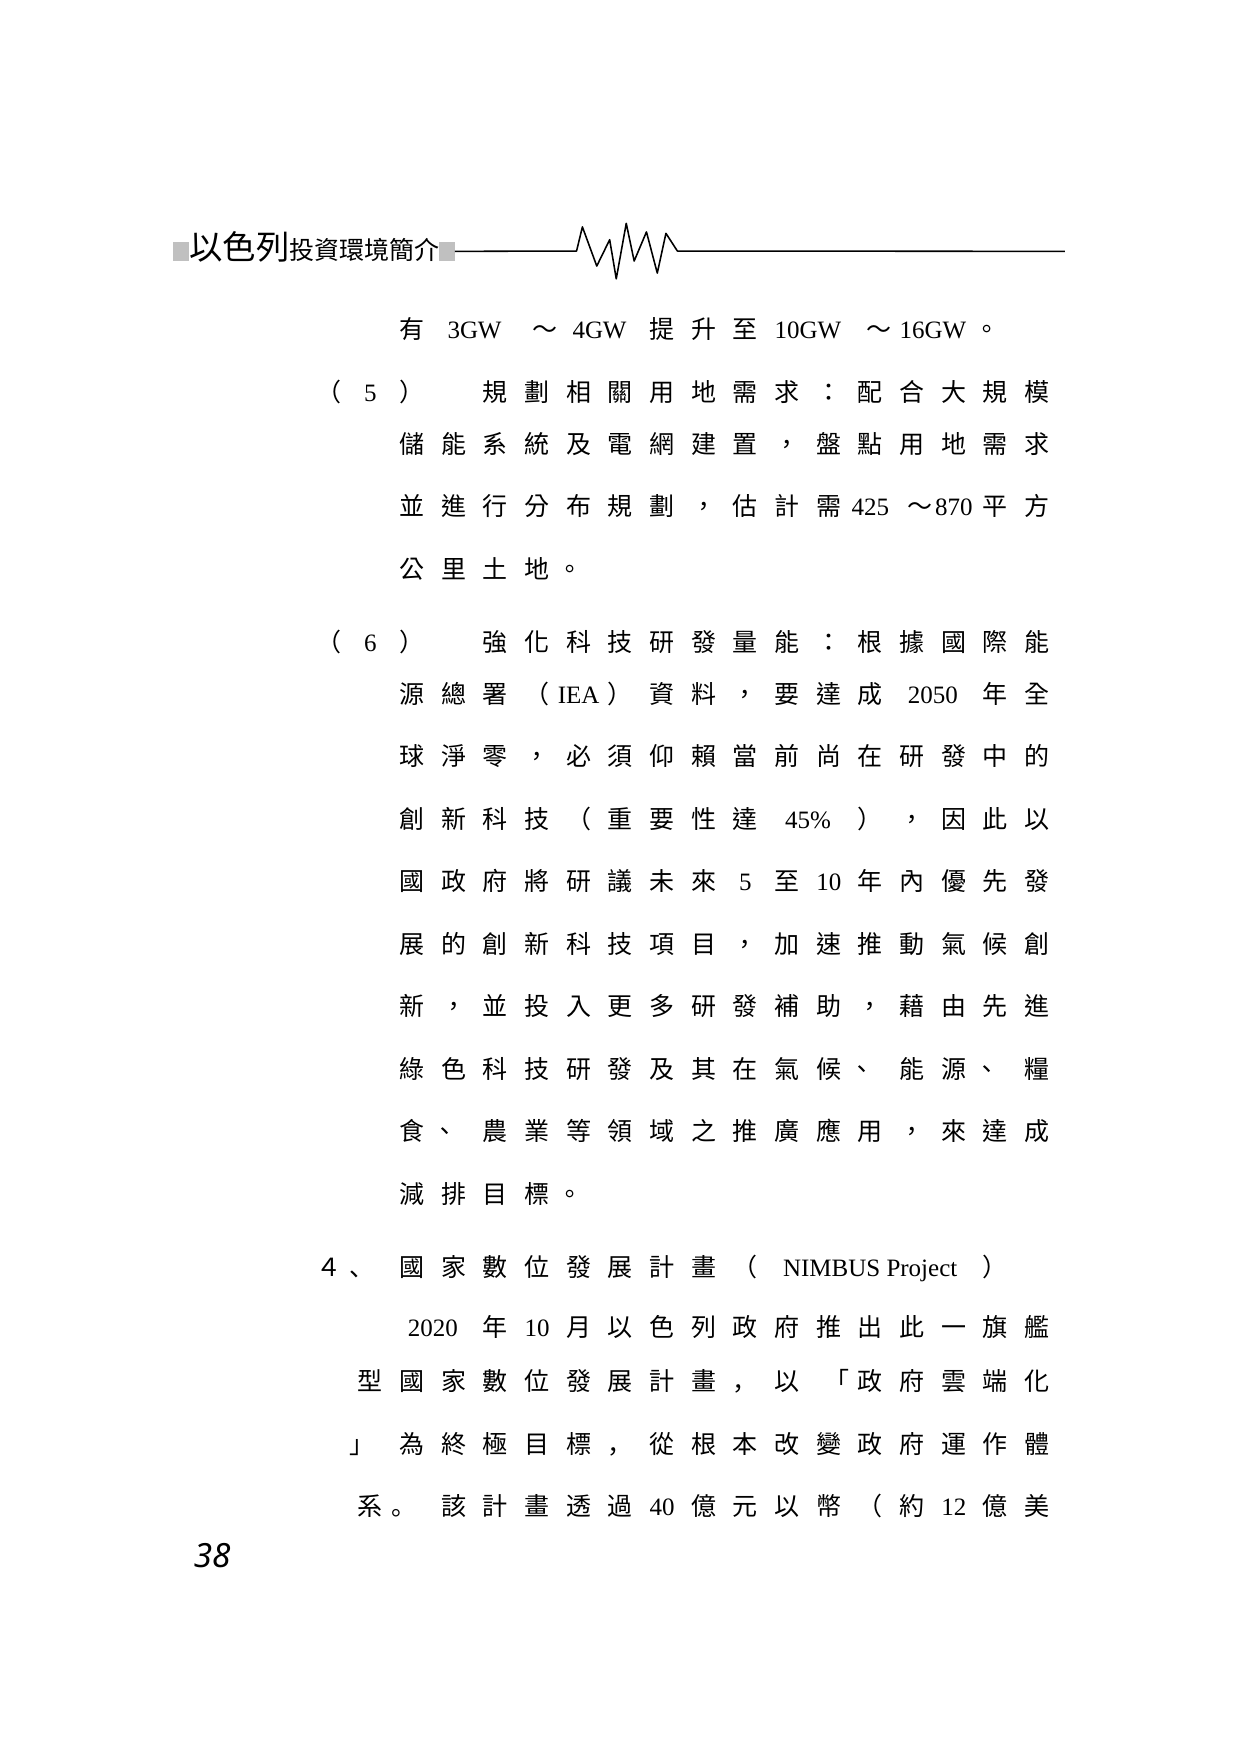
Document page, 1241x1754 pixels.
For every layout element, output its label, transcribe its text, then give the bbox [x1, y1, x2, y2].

text ４、國家數位發展計畫（NIMBUS Project） [281, 1213, 1058, 1276]
text （6） 強化科技研發量能：根據國際能源總署（IEA）資料，要達成2050年全球淨零，必須仰賴當前尚在研發中的創新科技（重要性達45%），因此以國政府將研議未來5至10年內優先發展的創新科技項目，加速推動氣候創新，並投入更多研發補助，藉由先進綠色科技研發及其在氣候、能源、糧食、農業等領域之推廣應用，來達成減排目標。 [306, 588, 1058, 1213]
text （5） 規劃相關用地需求：配合大規模儲能系統及電網建置，盤點用地需求並進行分布規劃，估計需425〜870平方公里土地。 [306, 338, 1058, 588]
text 2020年10月以色列政府推出此一旗艦型國家數位發展計畫，以「政府雲端化」為終極目標，從根本改變政府運作體系。該計畫透過40億元以幣（約12億美元）的超大型標案來執行，於2021年4月22日宣布決標結果，由AWS（Amazon Web Services）及GCP（Google Cloud Platform）共同得標，合約為期7年，並訂有後續擴充條款，最長可續約23年，總計30年。 [330, 1276, 1058, 1526]
text 有3GW〜4GW提升至10GW〜16GW。 [306, 276, 1058, 338]
